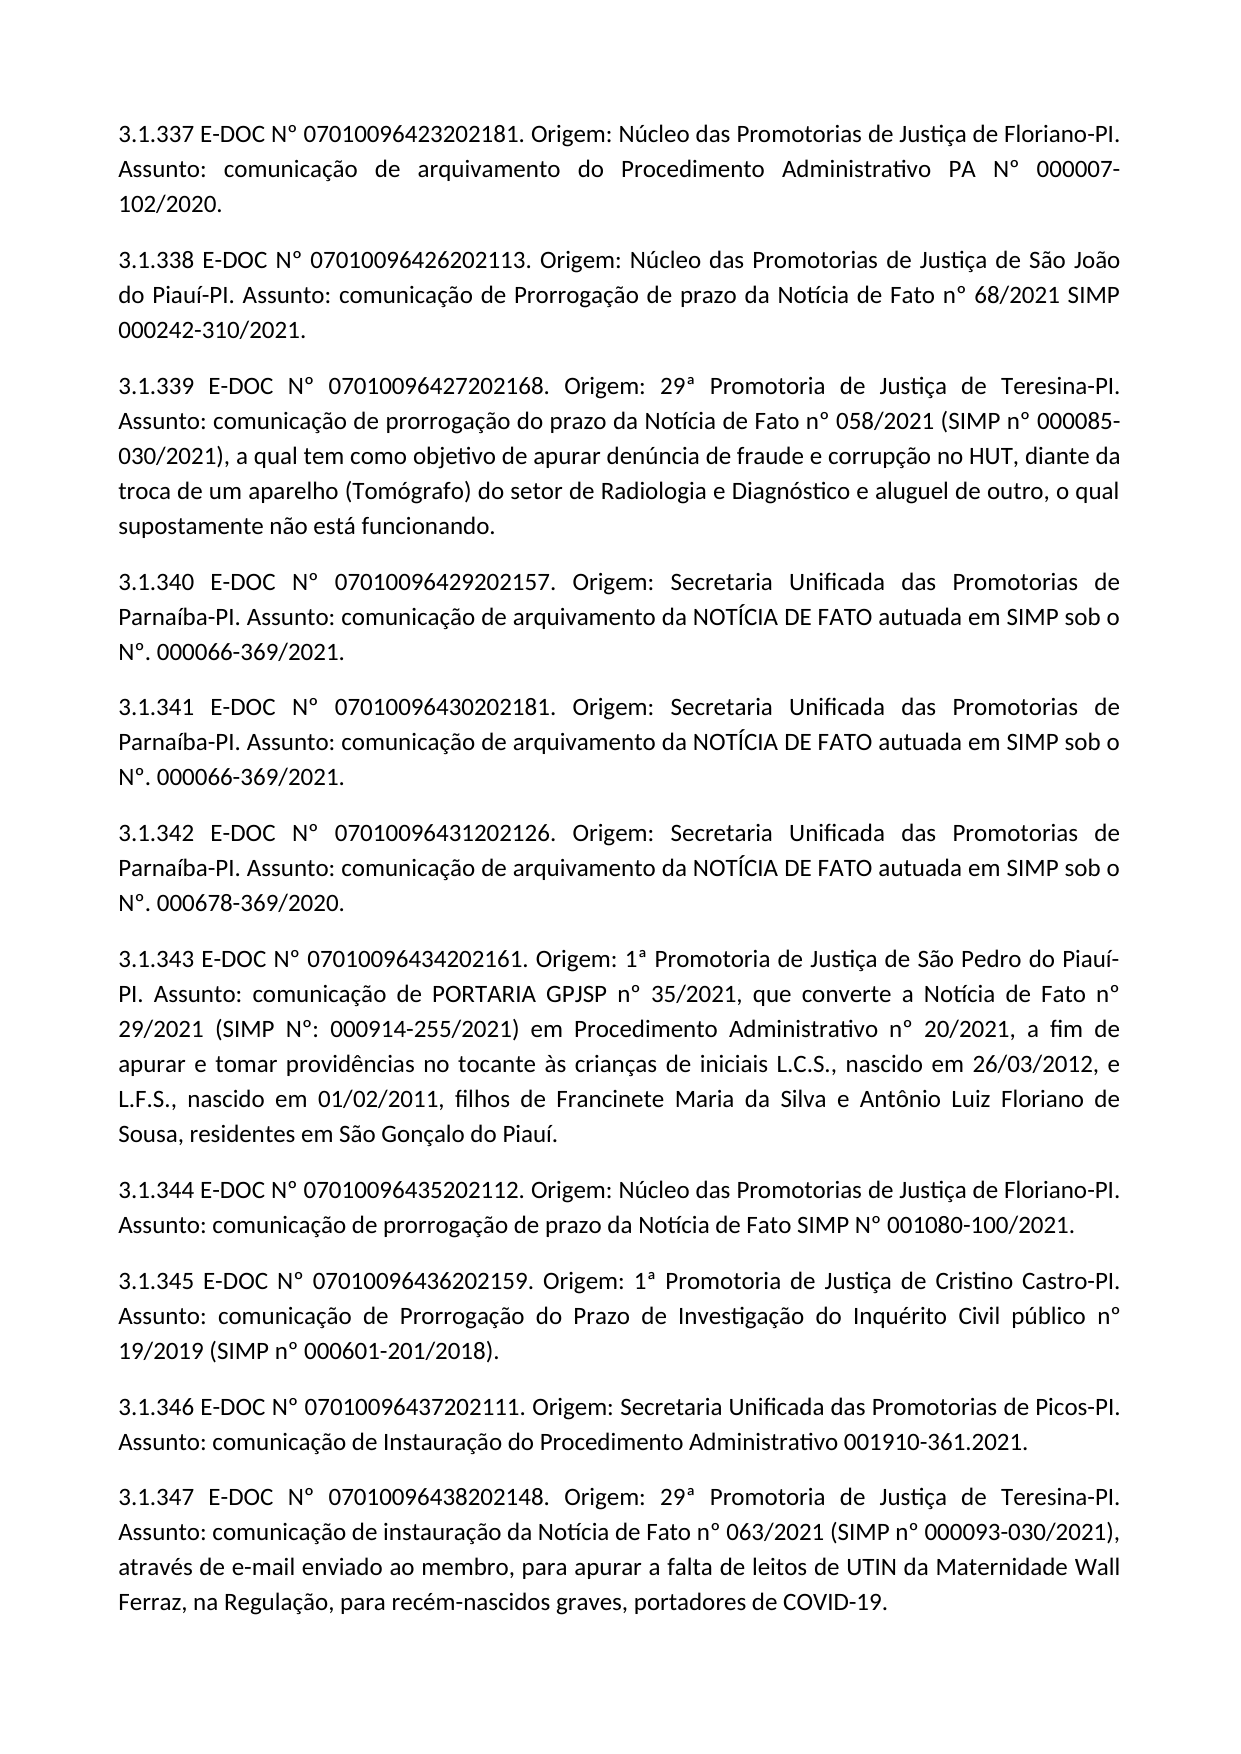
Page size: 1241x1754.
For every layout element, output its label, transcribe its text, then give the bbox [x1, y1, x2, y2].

text 3.1.344 E-DOC Nº 07010096435202112. Origem: Núcleo das Promotorias de Justiça de Floriano-PI. Assunto: comunicação de prorrogação de prazo da Notícia de Fato SIMP Nº 001080-100/2021. [118, 1174, 1122, 1239]
text 3.1.341 E-DOC Nº 07010096430202181. Origem: Secretaria Unificada das Promotorias de Parnaíba-PI. Assunto: comunicação de arquivamento da NOTÍCIA DE FATO autuada em SIMP sob o Nº. 000066-369/2021. [118, 691, 1122, 792]
text 3.1.347 E-DOC Nº 07010096438202148. Origem: 29ª Promotoria de Justiça de Teresina-PI. Assunto: comunicação de instauração da Notícia de Fato nº 063/2021 (SIMP nº 000093-030/2021), através de e-mail enviado ao membro, para apurar a falta de leitos de UTIN da Maternidade Wall Ferraz, na Regulação, para recém-nascidos graves, portadores de COVID-19. [118, 1481, 1122, 1617]
text 3.1.339 E-DOC Nº 07010096427202168. Origem: 29ª Promotoria de Justiça de Teresina-PI. Assunto: comunicação de prorrogação do prazo da Notícia de Fato nº 058/2021 (SIMP nº 000085-030/2021), a qual tem como objetivo de apurar denúncia de fraude e corrupção no HUT, diante da troca de um aparelho (Tomógrafo) do setor de Radiologia e Diagnóstico e aluguel de outro, o qual supostamente não está funcionando. [118, 370, 1122, 540]
text 3.1.338 E-DOC Nº 07010096426202113. Origem: Núcleo das Promotorias de Justiça de São João do Piauí-PI. Assunto: comunicação de Prorrogação de prazo da Notícia de Fato nº 68/2021 SIMP 000242-310/2021. [118, 244, 1122, 344]
text 3.1.346 E-DOC Nº 07010096437202111. Origem: Secretaria Unificada das Promotorias de Picos-PI. Assunto: comunicação de Instauração do Procedimento Administrativo 001910-361.2021. [118, 1391, 1122, 1456]
text 3.1.340 E-DOC Nº 07010096429202157. Origem: Secretaria Unificada das Promotorias de Parnaíba-PI. Assunto: comunicação de arquivamento da NOTÍCIA DE FATO autuada em SIMP sob o Nº. 000066-369/2021. [118, 566, 1122, 666]
text 3.1.342 E-DOC Nº 07010096431202126. Origem: Secretaria Unificada das Promotorias de Parnaíba-PI. Assunto: comunicação de arquivamento da NOTÍCIA DE FATO autuada em SIMP sob o Nº. 000678-369/2020. [118, 817, 1122, 918]
text 3.1.345 E-DOC Nº 07010096436202159. Origem: 1ª Promotoria de Justiça de Cristino Castro-PI. Assunto: comunicação de Prorrogação do Prazo de Investigação do Inquérito Civil público nº 19/2019 (SIMP nº 000601-201/2018). [118, 1265, 1122, 1365]
text 3.1.337 E-DOC Nº 07010096423202181. Origem: Núcleo das Promotorias de Justiça de Floriano-PI. Assunto: comunicação de arquivamento do Procedimento Administrativo PA Nº 000007-102/2020. [118, 118, 1122, 219]
text 3.1.343 E-DOC Nº 07010096434202161. Origem: 1ª Promotoria de Justiça de São Pedro do Piauí-PI. Assunto: comunicação de PORTARIA GPJSP nº 35/2021, que converte a Notícia de Fato nº 29/2021 (SIMP Nº: 000914-255/2021) em Procedimento Administrativo nº 20/2021, a fim de apurar e tomar providências no tocante às crianças de iniciais L.C.S., nascido em 26/03/2012, e L.F.S., nascido em 01/02/2011, filhos de Francinete Maria da Silva e Antônio Luiz Floriano de Sousa, residentes em São Gonçalo do Piauí. [118, 943, 1122, 1149]
